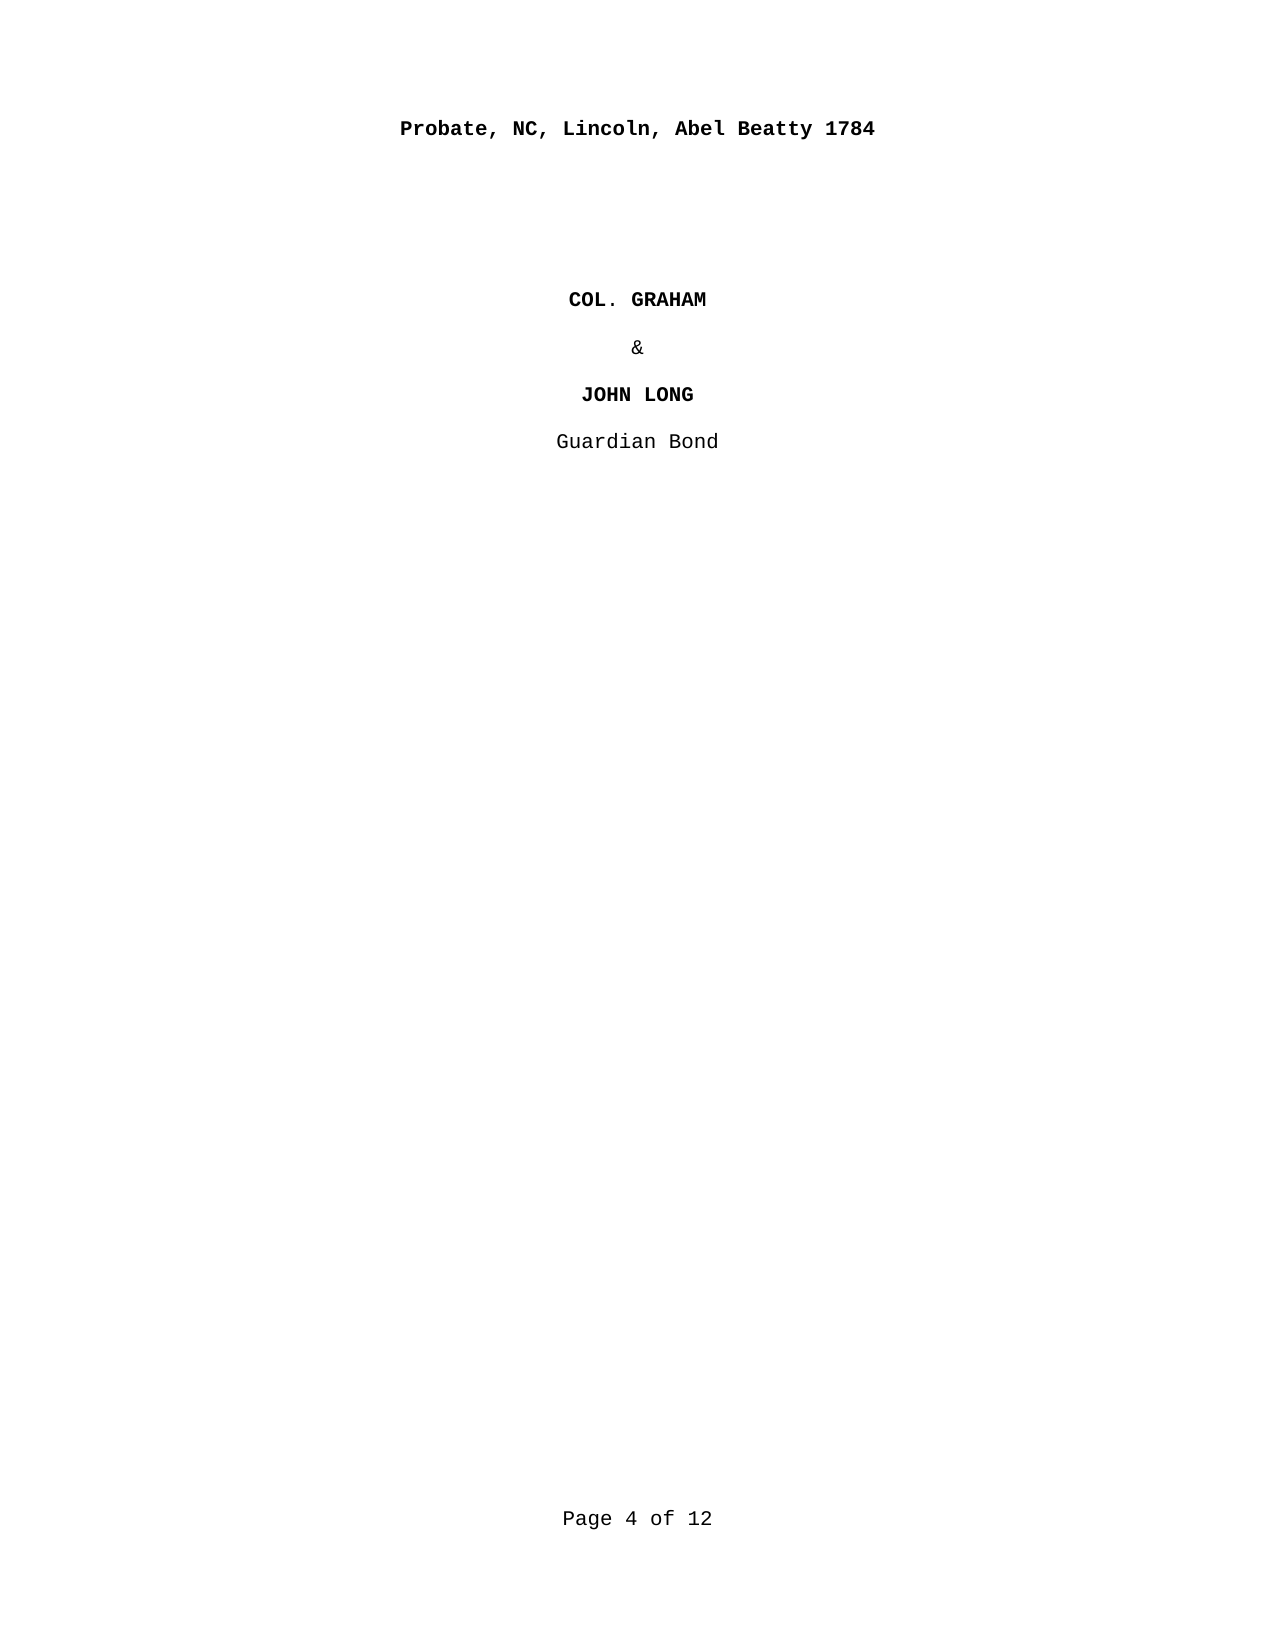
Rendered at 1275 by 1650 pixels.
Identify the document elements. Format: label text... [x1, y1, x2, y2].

text Col. Graham [118, 289, 1157, 313]
text John Long [118, 384, 1157, 408]
text Guardian Bond [118, 431, 1157, 455]
text & [118, 337, 1157, 360]
